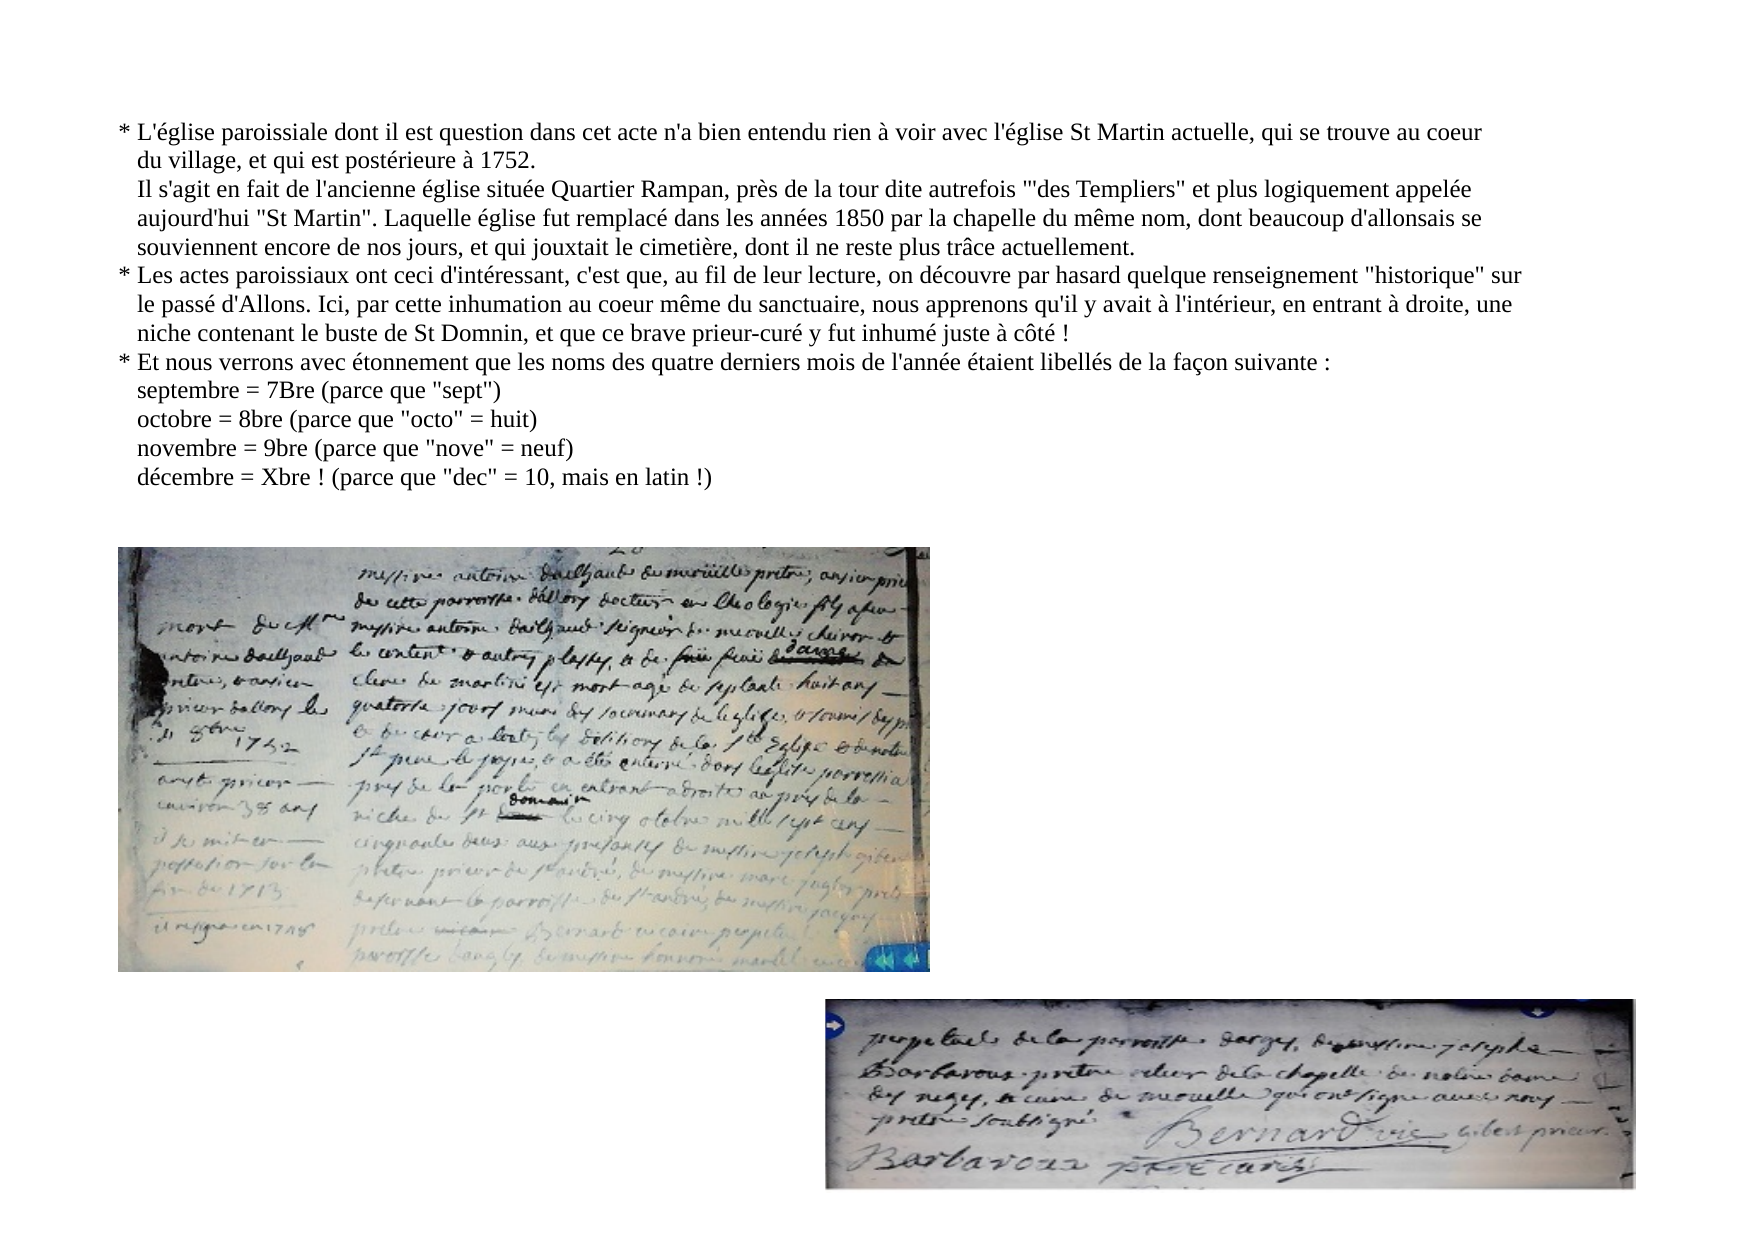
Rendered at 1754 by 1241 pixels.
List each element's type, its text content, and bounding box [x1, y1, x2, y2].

text Il s'agit en fait de l'ancienne église située Quartier Rampan, près de la tour dite autrefois "'des Templiers" et plus logiquement appelée [118, 174, 1636, 203]
text niche contenant le buste de St Domnin, et que ce brave prieur-curé y fut inhumé juste à côté ! [118, 318, 1636, 347]
text novembre = 9bre (parce que "nove" = neuf) [118, 433, 1636, 462]
text aujourd'hui "St Martin". Laquelle église fut remplacé dans les années 1850 par la chapelle du même nom, dont beaucoup d'allonsais se [118, 203, 1636, 232]
text décembre = Xbre ! (parce que "dec" = 10, mais en latin !) [118, 462, 1636, 490]
text * Les actes paroissiaux ont ceci d'intéressant, c'est que, au fil de leur lecture, on découvre par hasard quelque renseignement "historique" sur [118, 260, 1636, 289]
text octobre = 8bre (parce que "octo" = huit) [118, 404, 1636, 433]
text septembre = 7Bre (parce que "sept") [118, 375, 1636, 404]
picture [825, 999, 1636, 1193]
picture [118, 547, 930, 972]
text du village, et qui est postérieure à 1752. [118, 145, 1636, 174]
text souviennent encore de nos jours, et qui jouxtait le cimetière, dont il ne reste plus trâce actuellement. [118, 232, 1636, 260]
text le passé d'Allons. Ici, par cette inhumation au coeur même du sanctuaire, nous apprenons qu'il y avait à l'intérieur, en entrant à droite, une [118, 289, 1636, 318]
text * L'église paroissiale dont il est question dans cet acte n'a bien entendu rien à voir avec l'église St Martin actuelle, qui se trouve au coeur [118, 117, 1636, 145]
text * Et nous verrons avec étonnement que les noms des quatre derniers mois de l'année étaient libellés de la façon suivante : [118, 347, 1636, 375]
